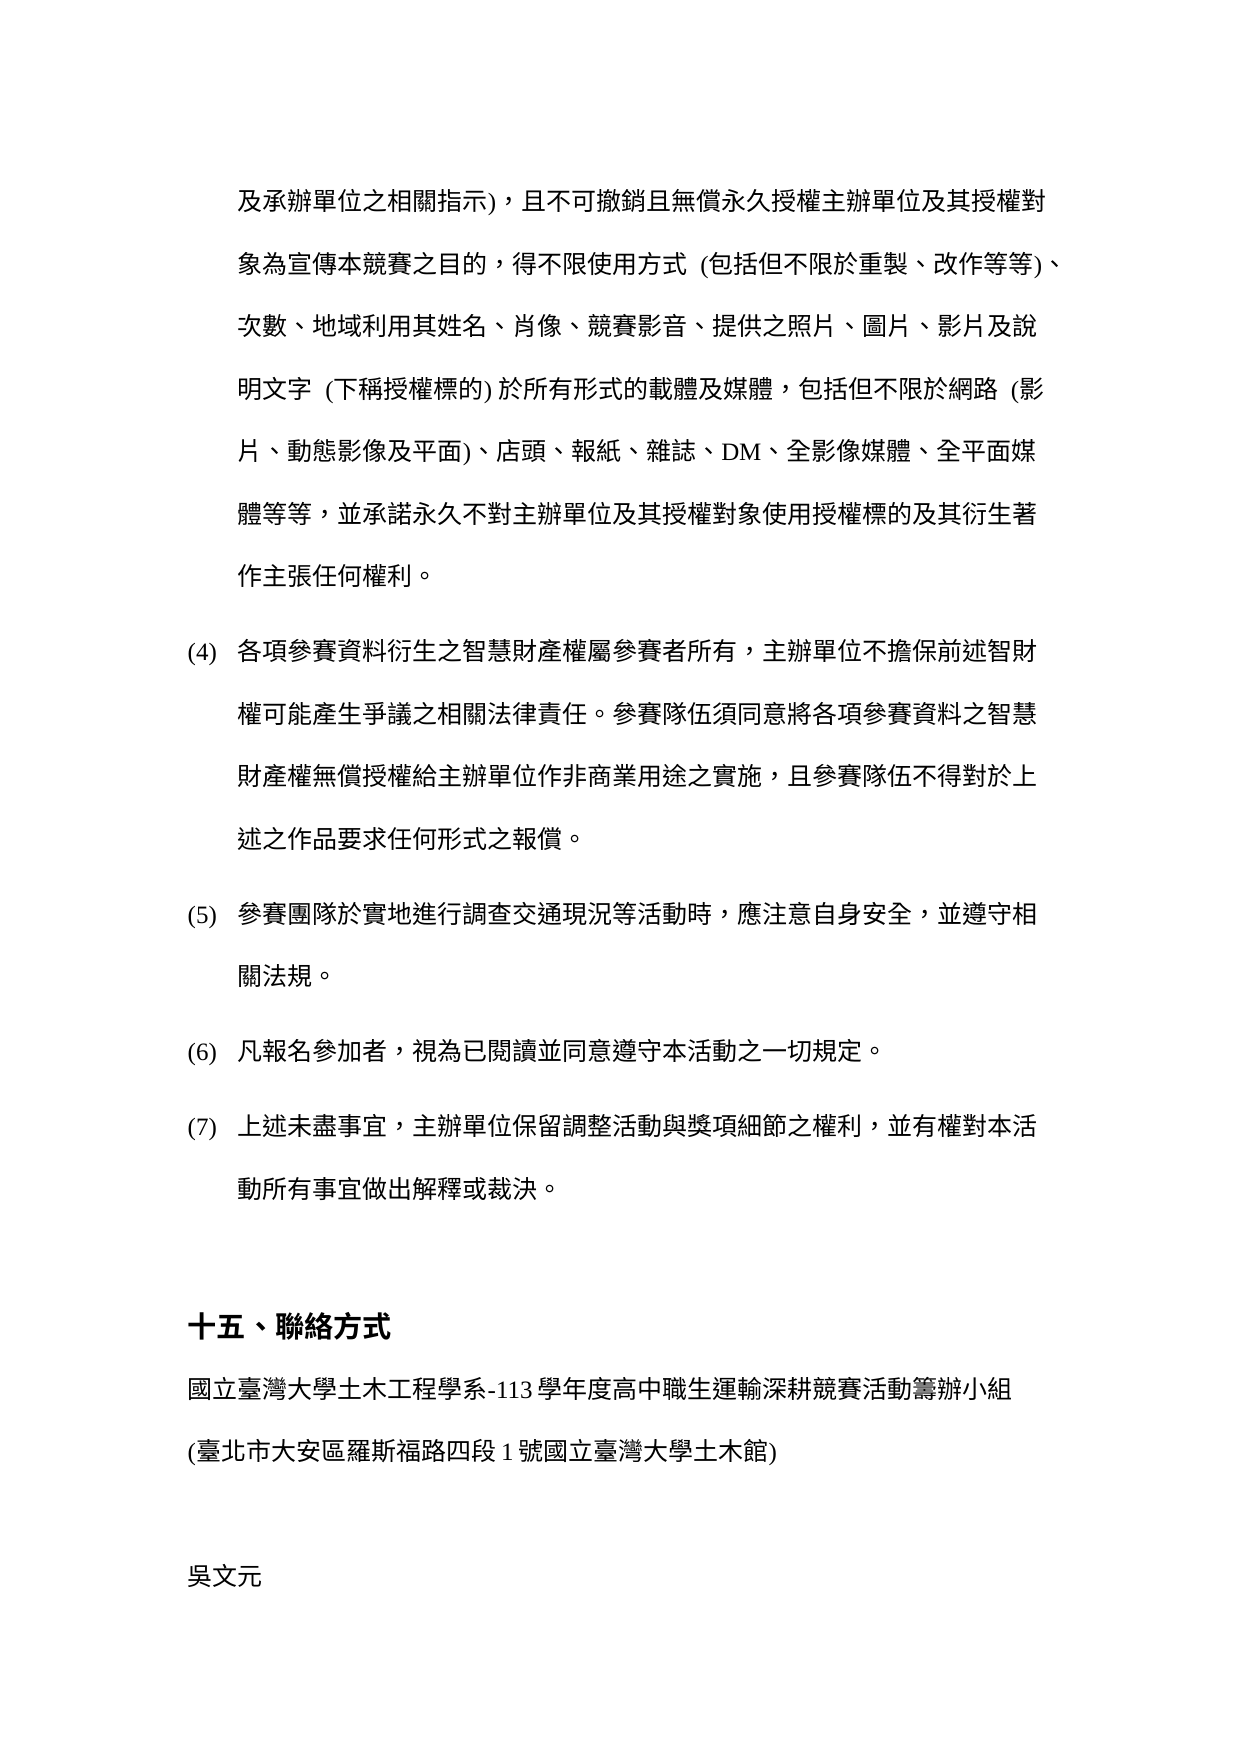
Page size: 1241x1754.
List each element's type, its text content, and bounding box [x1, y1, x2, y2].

list 凡報名參加者，視為已閱讀並同意遵守本活動之一切規定。 [187, 1008, 1053, 1071]
text 國立臺灣大學土木工程學系-113學年度高中職生運輸深耕競賽活動籌辦小組 (臺北市大安區羅斯福路四段1號國立臺灣大學土木館) [187, 1346, 1053, 1471]
list 上述未盡事宜，主辦單位保留調整活動與獎項細節之權利，並有權對本活動所有事宜做出解釋或裁決。 [187, 1083, 1053, 1208]
list 參賽團隊同意主辦及承辦單位得自行或委託第三人於本競賽進行中 (含決賽暨頒獎典禮) 對其錄影、錄音、拍照及進行採訪 (參賽者應配合主辦單位及承辦單位之相關指示)，且不可撤銷且無償永久授權主辦單位及其授權對象為宣傳本競賽之目的，得不限使用方式 (包括但不限於重製、改作等等)、次數、地域利用其姓名、肖像、競賽影音、提供之照片、圖片、影片及說明文字 (下稱授權標的) 於所有形式的載體及媒體，包括但不限於網路 (影片、動態影像及平面)、店頭、報紙、雜誌、DM、全影像媒體、全平面媒體等等，並承諾永久不對主辦單位及其授權對象使用授權標的及其衍生著作主張任何權利。 [187, 158, 1053, 596]
text 吳文元 [187, 1533, 1053, 1596]
text 十五、聯絡方式 [187, 1283, 1053, 1346]
list 各項參賽資料衍生之智慧財產權屬參賽者所有，主辦單位不擔保前述智財權可能產生爭議之相關法律責任。參賽隊伍須同意將各項參賽資料之智慧財產權無償授權給主辦單位作非商業用途之實施，且參賽隊伍不得對於上述之作品要求任何形式之報償。 [187, 608, 1053, 858]
list 參賽團隊於實地進行調查交通現況等活動時，應注意自身安全，並遵守相關法規。 [187, 871, 1053, 996]
